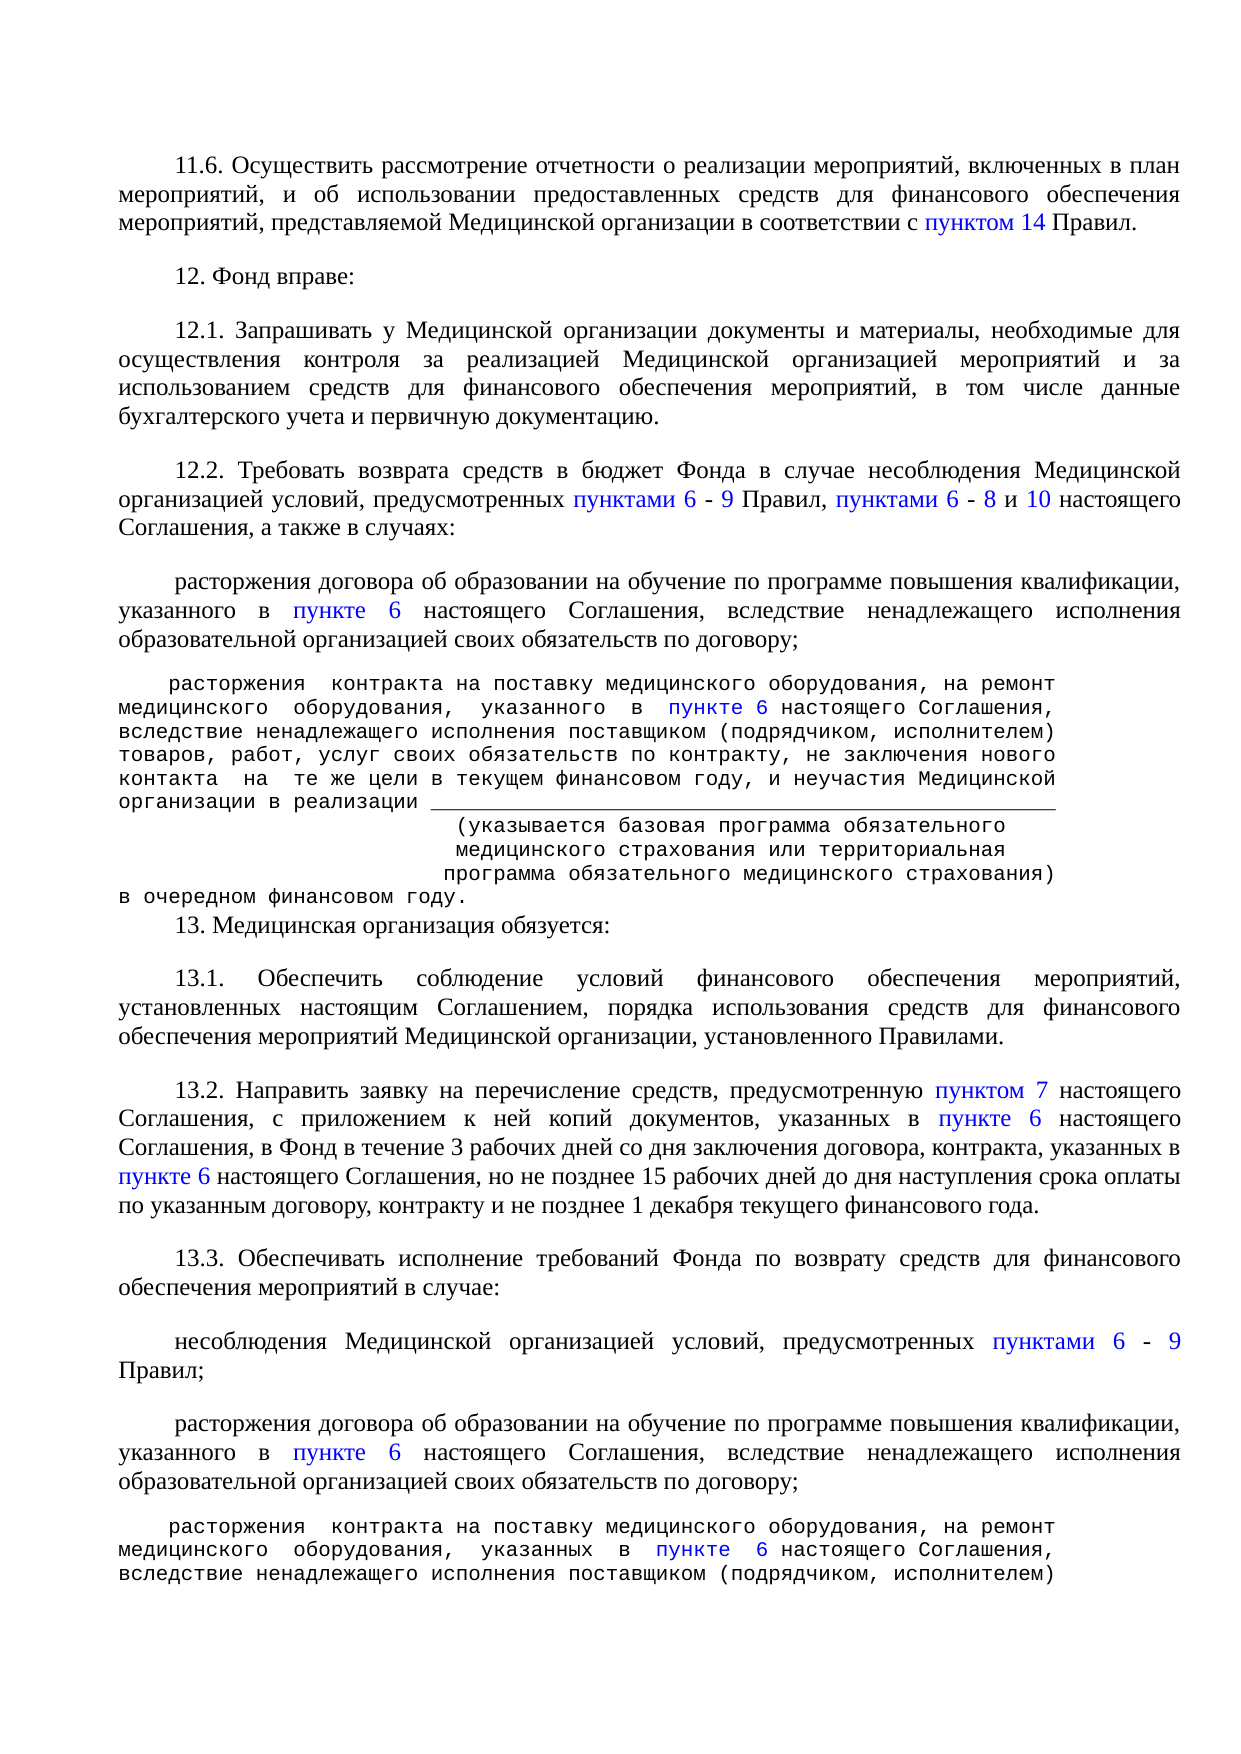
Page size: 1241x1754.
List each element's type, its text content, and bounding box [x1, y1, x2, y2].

text вследствие ненадлежащего исполнения поставщиком (подрядчиком, исполнителем) [118, 721, 1181, 744]
text 13.1. Обеспечить соблюдение условий финансового обеспечения мероприятий, установленных настоящим Соглашением, порядка использования средств для финансового обеспечения мероприятий Медицинской организации, установленного Правилами. [118, 963, 1181, 1050]
text медицинского оборудования, указанного в пункте 6 настоящего Соглашения, [118, 697, 1181, 721]
text несоблюдения Медицинской организацией условий, предусмотренных пунктами 6 - 9 Правил; [118, 1326, 1181, 1383]
text в очередном финансовом году. [118, 886, 1181, 910]
text 13.2. Направить заявку на перечисление средств, предусмотренную пунктом 7 настоящего Соглашения, с приложением к ней копий документов, указанных в пункте 6 настоящего Соглашения, в Фонд в течение 3 рабочих дней со дня заключения договора, контракта, указанных в пункте 6 настоящего Соглашения, но не позднее 15 рабочих дней до дня наступления срока оплаты по указанным договору, контракту и не позднее 1 декабря текущего финансового года. [118, 1075, 1181, 1218]
text 12.1. Запрашивать у Медицинской организации документы и материалы, необходимые для осуществления контроля за реализацией Медицинской организацией мероприятий и за использованием средств для финансового обеспечения мероприятий, в том числе данные бухгалтерского учета и первичную документацию. [118, 315, 1181, 430]
text медицинского страхования или территориальная [118, 839, 1181, 862]
text организации в реализации __________________________________________________ [118, 792, 1181, 815]
text расторжения контракта на поставку медицинского оборудования, на ремонт [118, 1516, 1181, 1539]
text расторжения контракта на поставку медицинского оборудования, на ремонт [118, 673, 1181, 697]
text расторжения договора об образовании на обучение по программе повышения квалификации, указанного в пункте 6 настоящего Соглашения, вследствие ненадлежащего исполнения образовательной организацией своих обязательств по договору; [118, 566, 1181, 652]
text программа обязательного медицинского страхования) [118, 862, 1181, 886]
text 12.2. Требовать возврата средств в бюджет Фонда в случае несоблюдения Медицинской организацией условий, предусмотренных пунктами 6 - 9 Правил, пунктами 6 - 8 и 10 настоящего Соглашения, а также в случаях: [118, 455, 1181, 541]
text медицинского оборудования, указанных в пункте 6 настоящего Соглашения, [118, 1539, 1181, 1563]
text 13. Медицинская организация обязуется: [118, 910, 1181, 938]
text (указывается базовая программа обязательного [118, 815, 1181, 839]
text 12. Фонд вправе: [118, 261, 1181, 290]
text контакта на те же цели в текущем финансовом году, и неучастия Медицинской [118, 768, 1181, 792]
text 11.6. Осуществить рассмотрение отчетности о реализации мероприятий, включенных в план мероприятий, и об использовании предоставленных средств для финансового обеспечения мероприятий, представляемой Медицинской организации в соответствии с пунктом 14 Правил. [118, 150, 1181, 236]
text вследствие ненадлежащего исполнения поставщиком (подрядчиком, исполнителем) [118, 1563, 1181, 1587]
text 13.3. Обеспечивать исполнение требований Фонда по возврату средств для финансового обеспечения мероприятий в случае: [118, 1243, 1181, 1301]
text товаров, работ, услуг своих обязательств по контракту, не заключения нового [118, 744, 1181, 768]
text расторжения договора об образовании на обучение по программе повышения квалификации, указанного в пункте 6 настоящего Соглашения, вследствие ненадлежащего исполнения образовательной организацией своих обязательств по договору; [118, 1408, 1181, 1495]
